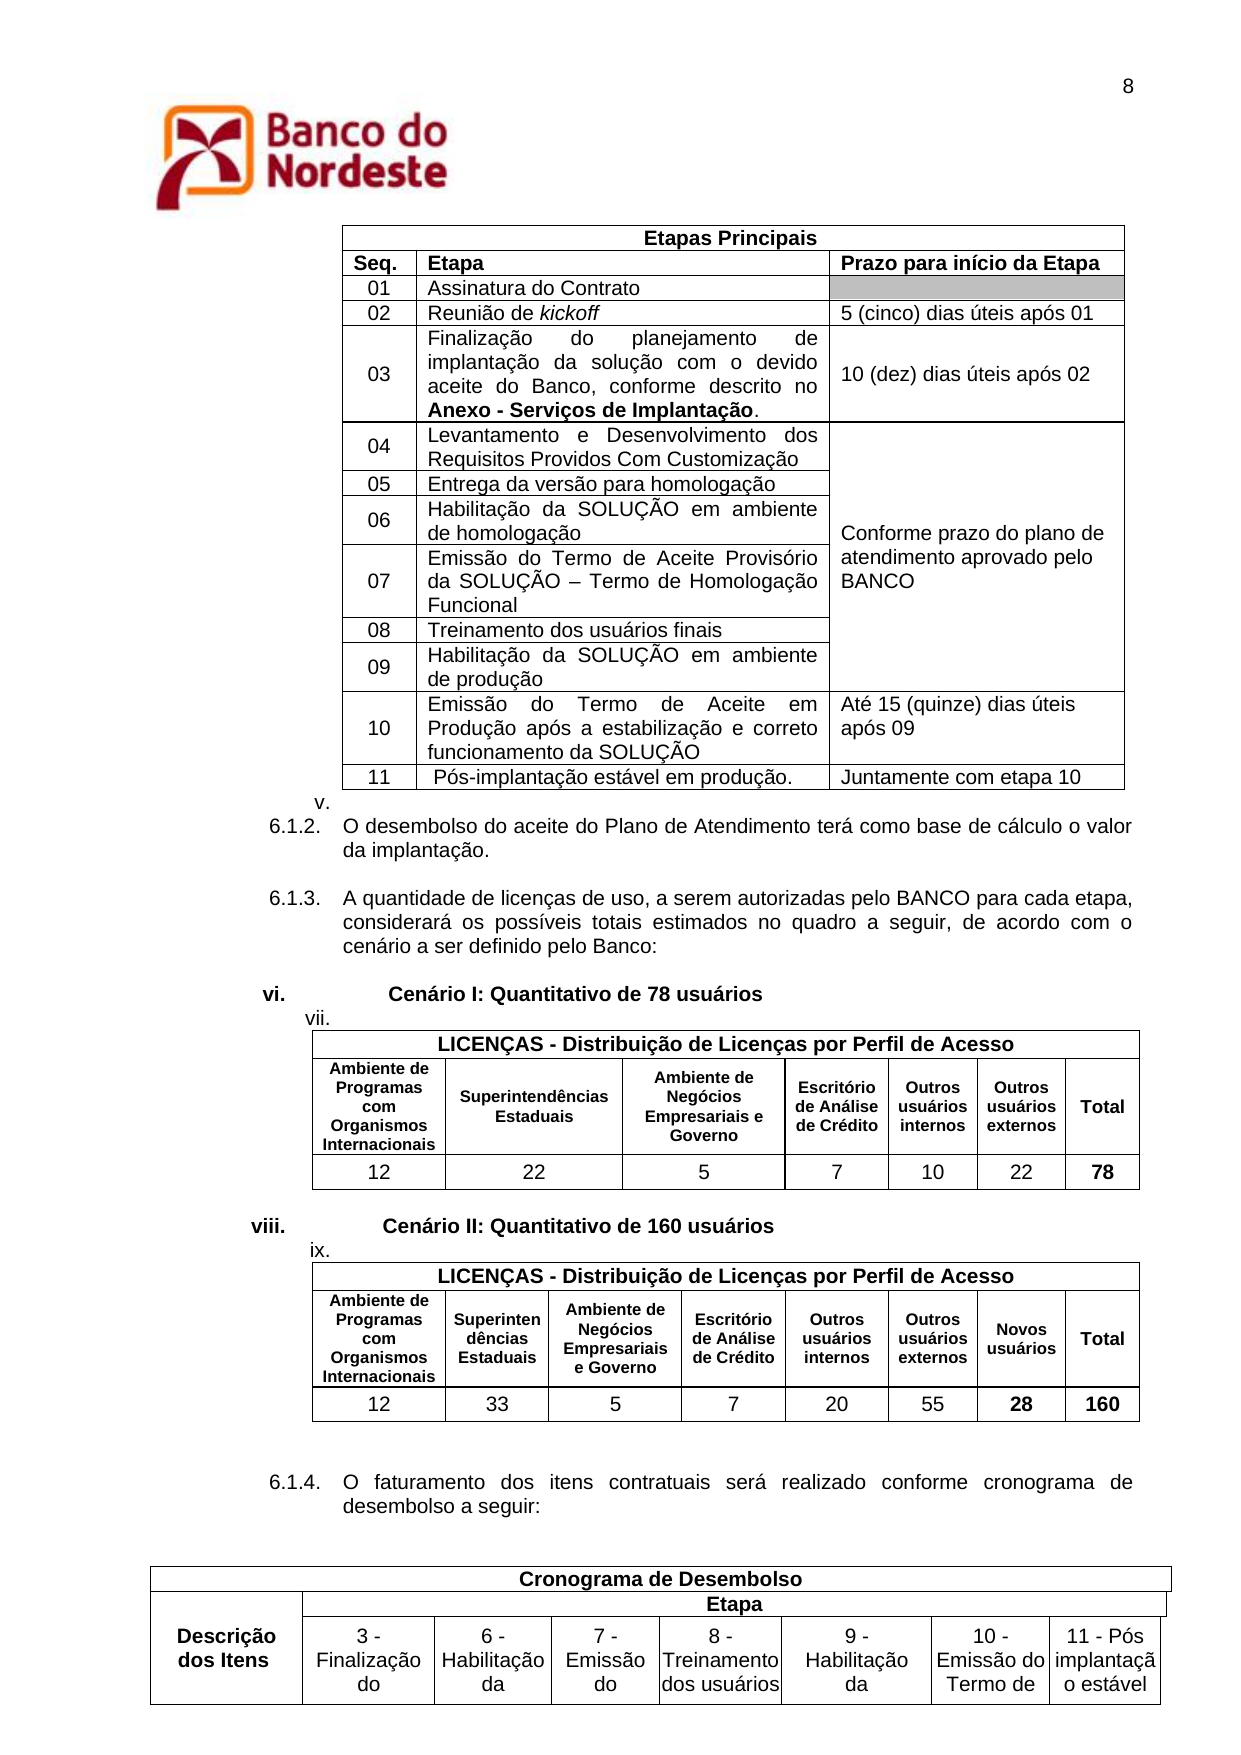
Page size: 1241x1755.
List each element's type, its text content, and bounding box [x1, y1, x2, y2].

list O faturamento dos itens contratuais será realizado conforme cronograma de desembolso a seguir: [269, 1470, 1134, 1518]
table_cell Habilitação da SOLUÇÃO em ambiente de produção [417, 643, 829, 691]
table_cell 5 [549, 1388, 681, 1421]
table_cell Prazo para início da Etapa [830, 251, 1124, 274]
table_cell Juntamente com etapa 10 [830, 765, 1124, 789]
table_cell 12 [313, 1388, 445, 1421]
table_cell 08 [343, 618, 416, 642]
table_cell 6 - Habilitação da [435, 1617, 551, 1704]
table_cell 78 [1066, 1155, 1139, 1189]
table_cell Outros usuários externos [889, 1291, 977, 1386]
table_cell Pós-implantação estável em produção. [417, 765, 829, 789]
table_cell 10 [343, 692, 416, 764]
table_cell Superintendências Estaduais [446, 1291, 548, 1386]
table_cell Etapa [303, 1592, 1166, 1616]
table_cell Assinatura do Contrato [417, 276, 829, 299]
table_cell 11 [343, 765, 416, 789]
subtitle Cenário I: Quantitativo de 78 usuários [285, 982, 1134, 1006]
table_cell 05 [343, 471, 416, 495]
table_cell 20 [786, 1388, 888, 1421]
table_cell Emissão do Termo de Aceite Provisório da SOLUÇÃO – Termo de Homologação Funcional [417, 545, 829, 617]
table_header LICENÇAS - Distribuição de Licenças por Perfil de Acesso [313, 1263, 1139, 1289]
table_cell 55 [889, 1388, 977, 1421]
table_header Cronograma de Desembolso [151, 1567, 1171, 1591]
table_cell Outros usuários externos [978, 1059, 1065, 1154]
table_cell 3 - Finalização do [303, 1617, 434, 1704]
table_cell 9 - Habilitação da [782, 1617, 931, 1704]
table_cell 28 [978, 1388, 1065, 1421]
table_cell Conforme prazo do plano de atendimento aprovado pelo BANCO [830, 423, 1124, 691]
table_cell Total [1066, 1291, 1139, 1386]
table_cell 01 [343, 276, 416, 299]
table_cell [1166, 1616, 1171, 1704]
table_cell Seq. [343, 251, 416, 274]
table_cell Reunião de kickoff [417, 301, 829, 324]
table_header LICENÇAS - Distribuição de Licenças por Perfil de Acesso [313, 1031, 1139, 1057]
table_cell 06 [343, 496, 416, 544]
table_cell 02 [343, 301, 416, 324]
table_cell 09 [343, 643, 416, 691]
table_cell Outros usuários internos [889, 1059, 977, 1154]
table_cell Total [1066, 1059, 1139, 1154]
list A quantidade de licenças de uso, a serem autorizadas pelo BANCO para cada etapa, considerará os possíveis totais estimados no quadro a seguir, de acordo com o cenário a ser definido pelo Banco: [269, 886, 1134, 958]
table_cell [1167, 1592, 1171, 1616]
table_cell Outros usuários internos [786, 1291, 888, 1386]
table_cell Novos usuários [978, 1291, 1065, 1386]
table_cell Etapa [417, 251, 829, 274]
table_cell Escritório de Análise de Crédito [786, 1059, 888, 1154]
table_cell Ambiente de Negócios Empresariais e Governo [623, 1059, 784, 1154]
table_cell Superintendências Estaduais [446, 1059, 622, 1154]
table_cell Habilitação da SOLUÇÃO em ambiente de homologação [417, 496, 829, 544]
table_cell 12 [313, 1155, 445, 1189]
table_cell Descrição dos Itens [151, 1592, 302, 1704]
table_cell Ambiente de Negócios Empresariais e Governo [549, 1291, 681, 1386]
table_cell 04 [343, 423, 416, 470]
table_cell 03 [343, 326, 416, 421]
table_cell 11 - Pós implantação estável [1050, 1617, 1160, 1704]
table_cell Ambiente de Programas com Organismos Internacionais [313, 1059, 445, 1154]
table_cell Escritório de Análise de Crédito [682, 1291, 785, 1386]
table_cell [1161, 1617, 1166, 1704]
table_cell 7 [682, 1388, 785, 1421]
table_cell 7 - Emissão do [552, 1617, 659, 1704]
table_cell 8 - Treinamento dos usuários [660, 1617, 781, 1704]
table_cell [830, 276, 1124, 299]
table_cell Levantamento e Desenvolvimento dos Requisitos Providos Com Customização [417, 423, 829, 470]
table_cell Entrega da versão para homologação [417, 471, 829, 495]
table_cell 10 (dez) dias úteis após 02 [830, 326, 1124, 421]
table_cell 07 [343, 545, 416, 617]
table_cell 22 [978, 1155, 1065, 1189]
table_cell Ambiente de Programas com Organismos Internacionais [313, 1291, 445, 1386]
table_cell 10 [889, 1155, 977, 1189]
table_cell Finalização do planejamento de implantação da solução com o devido aceite do Banco, conforme descrito no Anexo - Serviços de Implantação. [417, 326, 829, 421]
table_cell 5 [623, 1155, 784, 1189]
table_cell 22 [446, 1155, 622, 1189]
table_cell 7 [786, 1155, 888, 1189]
table_cell Treinamento dos usuários finais [417, 618, 829, 642]
table_cell 5 (cinco) dias úteis após 01 [830, 301, 1124, 324]
table_cell Até 15 (quinze) dias úteis após 09 [830, 692, 1124, 764]
table_header Etapas Principais [343, 226, 1124, 249]
list O desembolso do aceite do Plano de Atendimento terá como base de cálculo o valor da implantação. [269, 814, 1134, 862]
subtitle Cenário II: Quantitativo de 160 usuários [285, 1214, 1134, 1238]
table_cell Emissão do Termo de Aceite em Produção após a estabilização e correto funcionamento da SOLUÇÃO [417, 692, 829, 764]
table_cell 10 - Emissão do Termo de [932, 1617, 1049, 1704]
table_cell 33 [446, 1388, 548, 1421]
table_cell 160 [1066, 1388, 1139, 1421]
